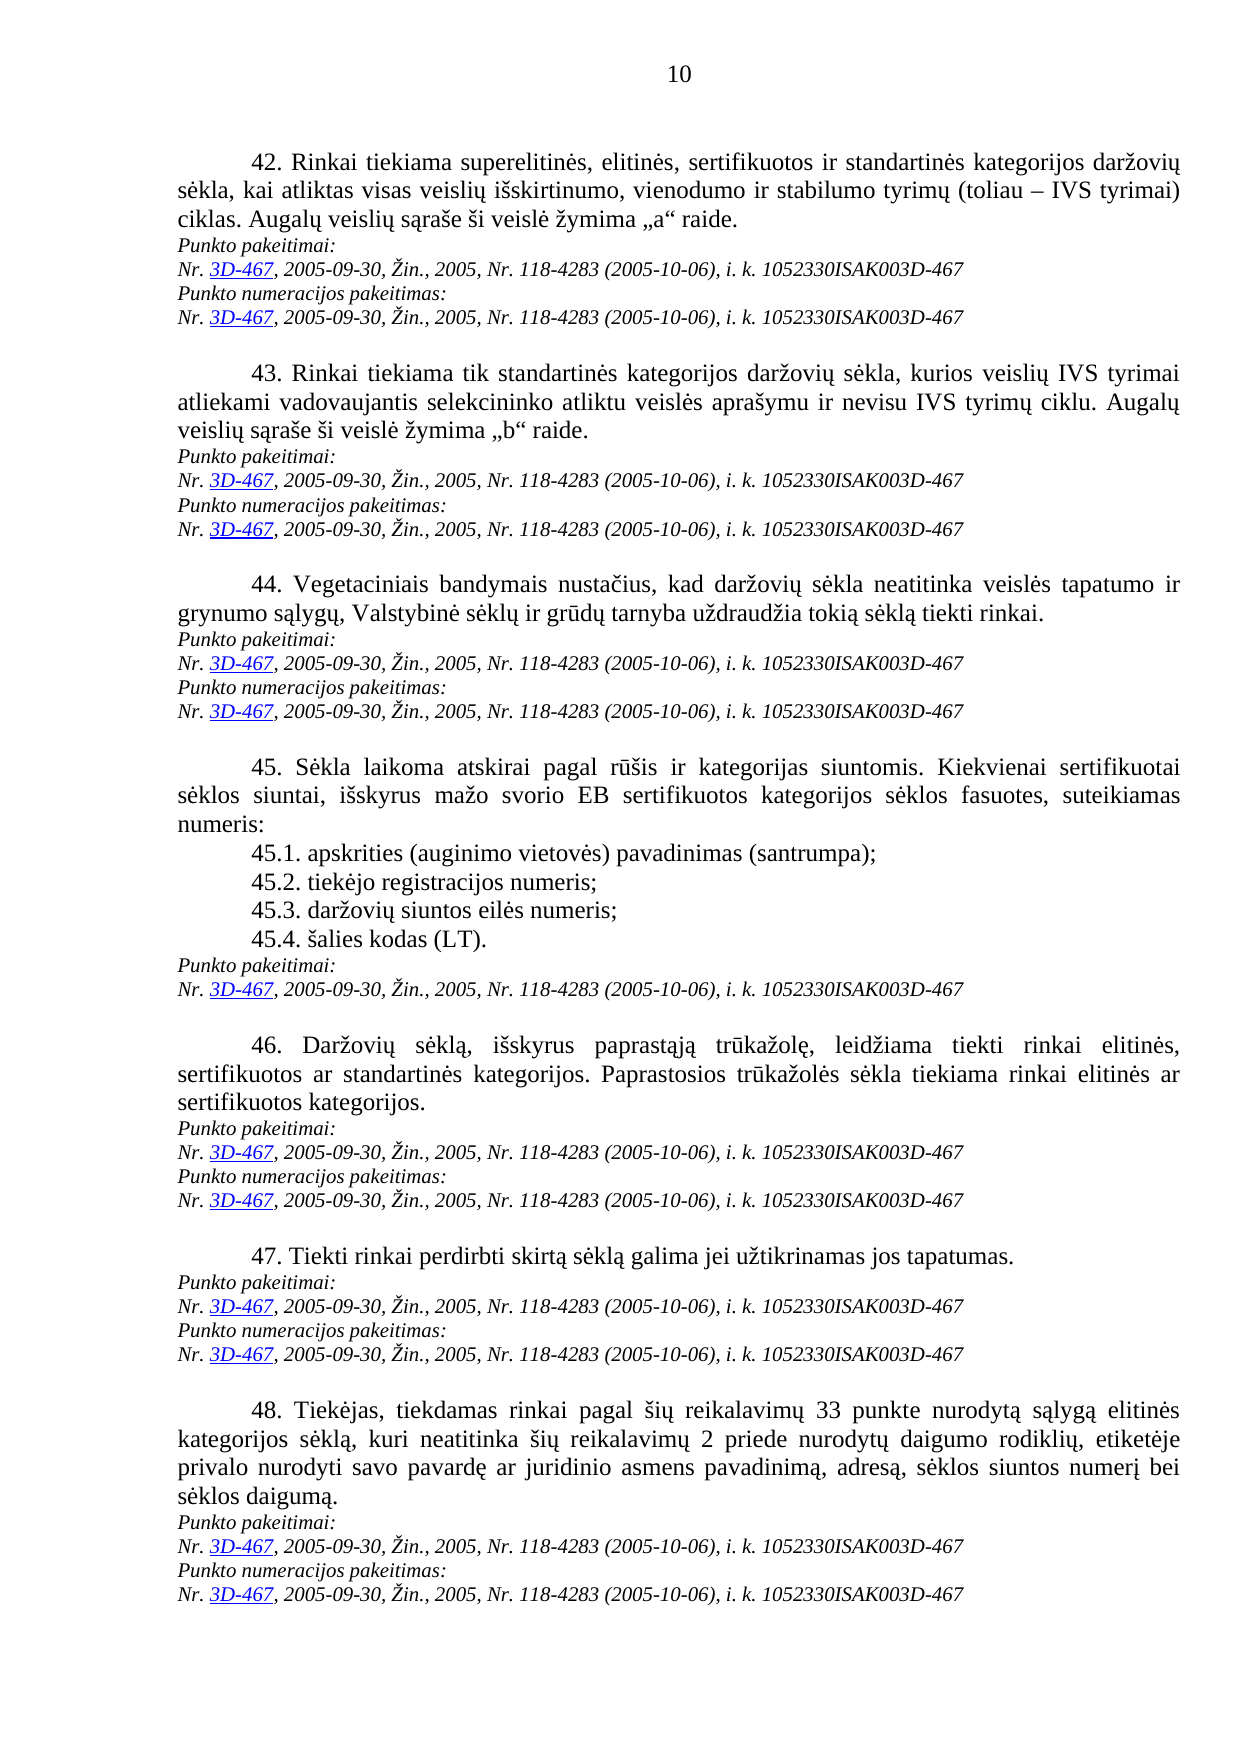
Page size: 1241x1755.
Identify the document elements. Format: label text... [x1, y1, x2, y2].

text 48. Tiekėjas, tiekdamas rinkai pagal šių reikalavimų 33 punkte nurodytą sąlygą elitinės kategorijos sėklą, kuri neatitinka šių reikalavimų 2 priede nurodytų daigumo rodiklių, etiketėje privalo nurodyti savo pavardę ar juridinio asmens pavadinimą, adresą, sėklos siuntos numerį bei sėklos daigumą. [177, 1395, 1181, 1510]
text 45.1. apskrities (auginimo vietovės) pavadinimas (santrumpa); [177, 838, 1181, 867]
text Nr. 3D-467, 2005-09-30, Žin., 2005, Nr. 118-4283 (2005-10-06), i. k. 1052330ISAK003D-467 [177, 305, 1181, 329]
text 45. Sėkla laikoma atskirai pagal rūšis ir kategorijas siuntomis. Kiekvienai sertifikuotai sėklos siuntai, išskyrus mažo svorio EB sertifikuotos kategorijos sėklos fasuotes, suteikiamas numeris: [177, 752, 1181, 838]
text Punkto numeracijos pakeitimas: [177, 492, 1181, 517]
text 45.4. šalies kodas (LT). [177, 924, 1181, 953]
text 47. Tiekti rinkai perdirbti skirtą sėklą galima jei užtikrinamas jos tapatumas. [177, 1241, 1181, 1270]
text Nr. 3D-467, 2005-09-30, Žin., 2005, Nr. 118-4283 (2005-10-06), i. k. 1052330ISAK003D-467 [177, 257, 1181, 281]
text Nr. 3D-467, 2005-09-30, Žin., 2005, Nr. 118-4283 (2005-10-06), i. k. 1052330ISAK003D-467 [177, 517, 1181, 541]
text Nr. 3D-467, 2005-09-30, Žin., 2005, Nr. 118-4283 (2005-10-06), i. k. 1052330ISAK003D-467 [177, 1534, 1181, 1558]
text Punkto pakeitimai: [177, 1116, 1181, 1140]
text Punkto pakeitimai: [177, 953, 1181, 977]
text 43. Rinkai tiekiama tik standartinės kategorijos daržovių sėkla, kurios veislių IVS tyrimai atliekami vadovaujantis selekcininko atliktu veislės aprašymu ir nevisu IVS tyrimų ciklu. Augalų veislių sąraše ši veislė žymima „b“ raide. [177, 358, 1181, 444]
text Punkto pakeitimai: [177, 233, 1181, 257]
text Nr. 3D-467, 2005-09-30, Žin., 2005, Nr. 118-4283 (2005-10-06), i. k. 1052330ISAK003D-467 [177, 1188, 1181, 1212]
text Punkto numeracijos pakeitimas: [177, 1318, 1181, 1342]
text Nr. 3D-467, 2005-09-30, Žin., 2005, Nr. 118-4283 (2005-10-06), i. k. 1052330ISAK003D-467 [177, 1140, 1181, 1164]
text 44. Vegetaciniais bandymais nustačius, kad daržovių sėkla neatitinka veislės tapatumo ir grynumo sąlygų, Valstybinė sėklų ir grūdų tarnyba uždraudžia tokią sėklą tiekti rinkai. [177, 569, 1181, 627]
text Nr. 3D-467, 2005-09-30, Žin., 2005, Nr. 118-4283 (2005-10-06), i. k. 1052330ISAK003D-467 [177, 651, 1181, 675]
text Punkto numeracijos pakeitimas: [177, 675, 1181, 699]
text Nr. 3D-467, 2005-09-30, Žin., 2005, Nr. 118-4283 (2005-10-06), i. k. 1052330ISAK003D-467 [177, 1294, 1181, 1318]
text Punkto pakeitimai: [177, 444, 1181, 468]
text Punkto numeracijos pakeitimas: [177, 1558, 1181, 1582]
text Punkto numeracijos pakeitimas: [177, 281, 1181, 305]
text 42. Rinkai tiekiama superelitinės, elitinės, sertifikuotos ir standartinės kategorijos daržovių sėkla, kai atliktas visas veislių išskirtinumo, vienodumo ir stabilumo tyrimų (toliau – IVS tyrimai) ciklas. Augalų veislių sąraše ši veislė žymima „a“ raide. [177, 147, 1181, 233]
text Nr. 3D-467, 2005-09-30, Žin., 2005, Nr. 118-4283 (2005-10-06), i. k. 1052330ISAK003D-467 [177, 468, 1181, 492]
text Punkto pakeitimai: [177, 1510, 1181, 1534]
text Nr. 3D-467, 2005-09-30, Žin., 2005, Nr. 118-4283 (2005-10-06), i. k. 1052330ISAK003D-467 [177, 977, 1181, 1001]
text Nr. 3D-467, 2005-09-30, Žin., 2005, Nr. 118-4283 (2005-10-06), i. k. 1052330ISAK003D-467 [177, 1342, 1181, 1366]
text Punkto numeracijos pakeitimas: [177, 1164, 1181, 1188]
text 45.3. daržovių siuntos eilės numeris; [177, 896, 1181, 924]
text 46. Daržovių sėklą, išskyrus paprastąją trūkažolę, leidžiama tiekti rinkai elitinės, sertifikuotos ar standartinės kategorijos. Paprastosios trūkažolės sėkla tiekiama rinkai elitinės ar sertifikuotos kategorijos. [177, 1030, 1181, 1116]
text Nr. 3D-467, 2005-09-30, Žin., 2005, Nr. 118-4283 (2005-10-06), i. k. 1052330ISAK003D-467 [177, 1582, 1181, 1606]
text Punkto pakeitimai: [177, 1270, 1181, 1294]
text Punkto pakeitimai: [177, 627, 1181, 651]
text 45.2. tiekėjo registracijos numeris; [177, 867, 1181, 896]
text Nr. 3D-467, 2005-09-30, Žin., 2005, Nr. 118-4283 (2005-10-06), i. k. 1052330ISAK003D-467 [177, 699, 1181, 723]
